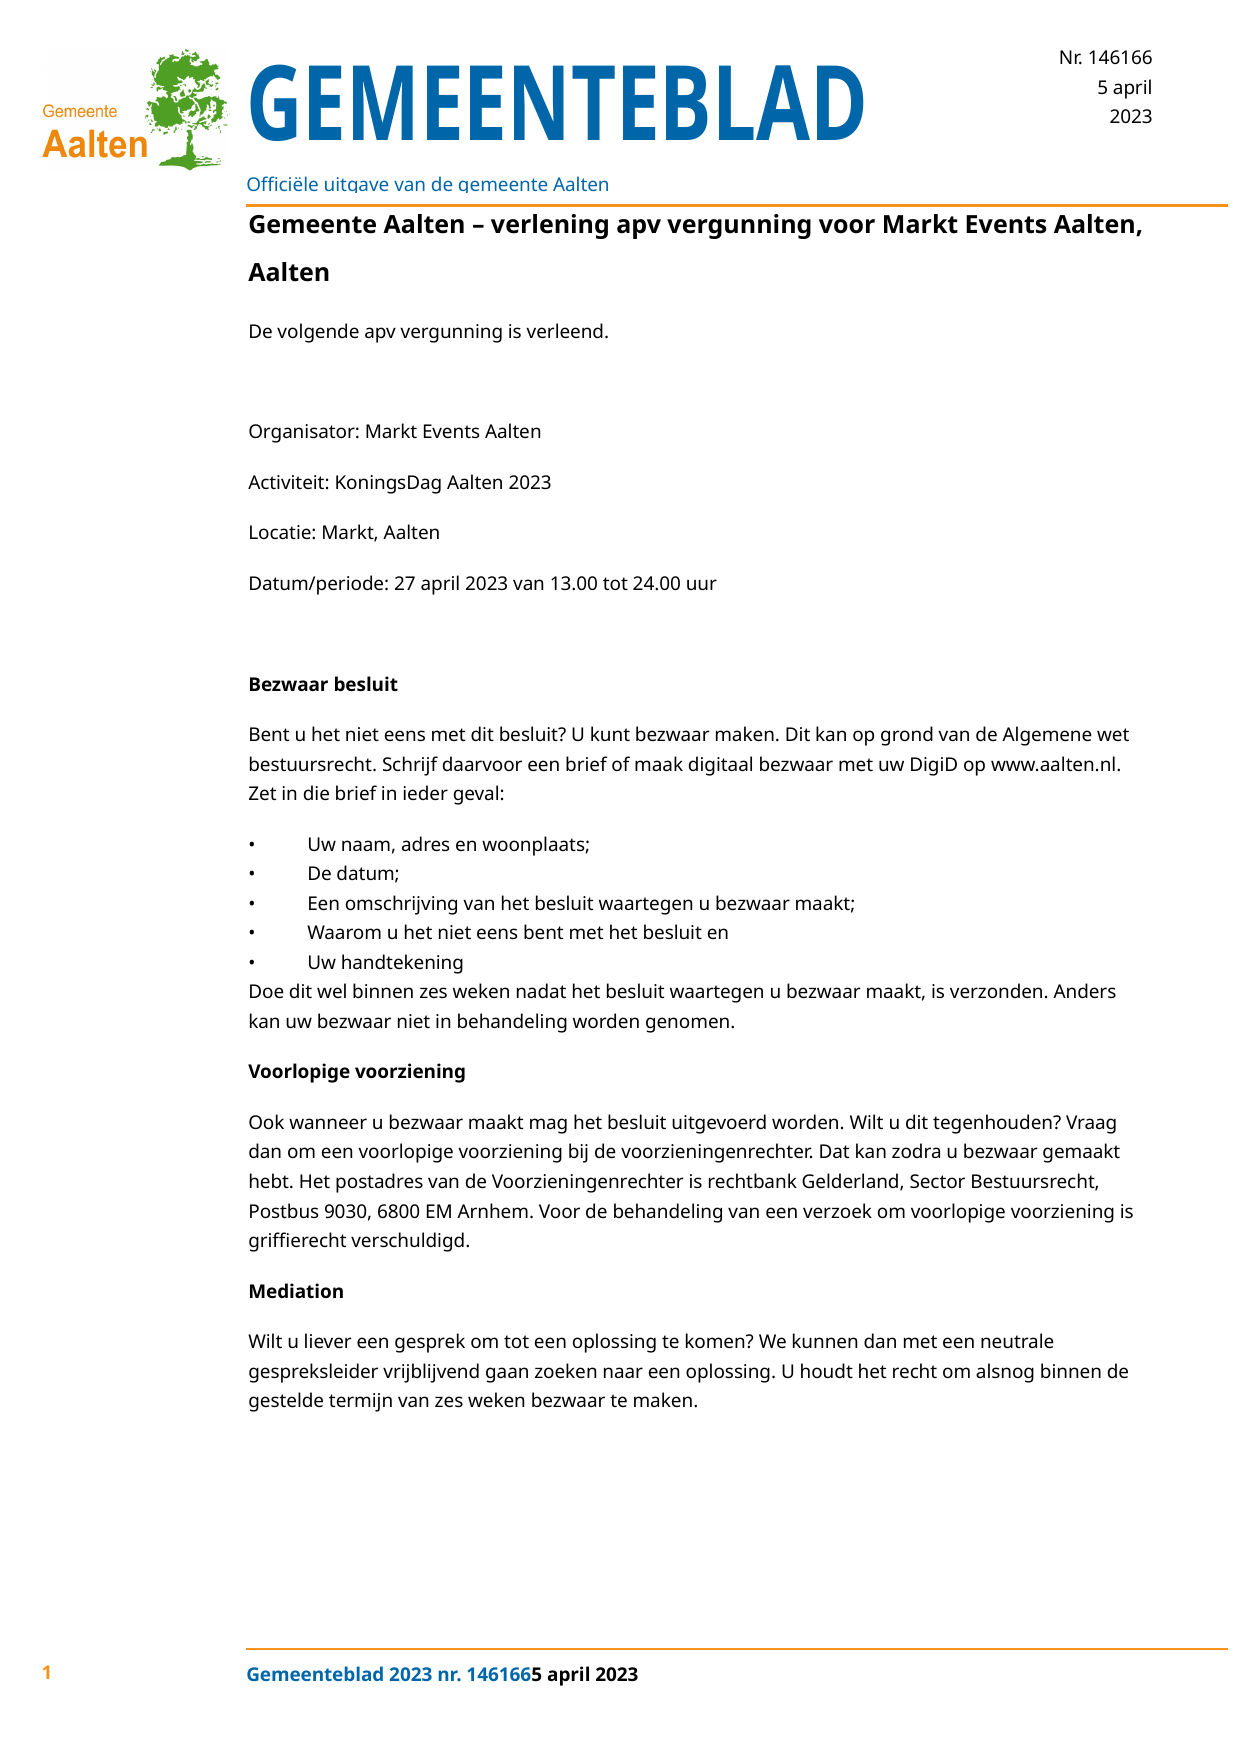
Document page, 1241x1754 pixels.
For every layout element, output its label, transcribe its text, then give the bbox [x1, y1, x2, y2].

text Gemeente Aalten – verlening apv vergunning voor Markt Events Aalten, Aalten [248, 207, 1152, 288]
text Voorlopige voorziening [248, 1059, 1152, 1084]
picture [41, 47, 231, 172]
text Wilt u liever een gesprek om tot een oplossing te komen? We kunnen dan met een neutrale gespreksleider vrijblijvend gaan zoeken naar een oplossing. U houdt het recht om alsnog binnen de gestelde termijn van zes weken bezwaar te maken. [248, 1328, 1152, 1413]
list Uw handtekening [248, 949, 1152, 975]
text Bezwaar besluit [248, 671, 1152, 697]
text Ook wanneer u bezwaar maakt mag het besluit uitgevoerd worden. Wilt u dit tegenhouden? Vraag dan om een voorlopige voorziening bij de voorzieningenrechter. Dat kan zodra u bezwaar gemaakt hebt. Het postadres van de Voorzieningenrechter is rechtbank Gelderland, Sector Bestuursrecht, Postbus 9030, 6800 EM Arnhem. Voor de behandeling van een verzoek om voorlopige voorziening is griffierecht verschuldigd. [248, 1109, 1152, 1253]
text Organisator: Markt Events Aalten [248, 419, 1152, 444]
text Doe dit wel binnen zes weken nadat het besluit waartegen u bezwaar maakt, is verzonden. Anders kan uw bezwaar niet in behandeling worden genomen. [248, 979, 1152, 1034]
list Waarom u het niet eens bent met het besluit en [248, 919, 1152, 945]
text Activiteit: KoningsDag Aalten 2023 [248, 469, 1152, 495]
text De volgende apv vergunning is verleend. [248, 318, 1152, 344]
text Bent u het niet eens met dit besluit? U kunt bezwaar maken. Dit kan op grond van de Algemene wet bestuursrecht. Schrijf daarvoor een brief of maak digitaal bezwaar met uw DigiD op www.aalten.nl. Zet in die brief in ieder geval: [248, 721, 1152, 806]
text Locatie: Markt, Aalten [248, 519, 1152, 545]
list De datum; [248, 860, 1152, 886]
list Een omschrijving van het besluit waartegen u bezwaar maakt; [248, 890, 1152, 916]
text Mediation [248, 1278, 1152, 1304]
text Datum/periode: 27 april 2023 van 13.00 tot 24.00 uur [248, 570, 1152, 596]
list Uw naam, adres en woonplaats; [248, 831, 1152, 857]
